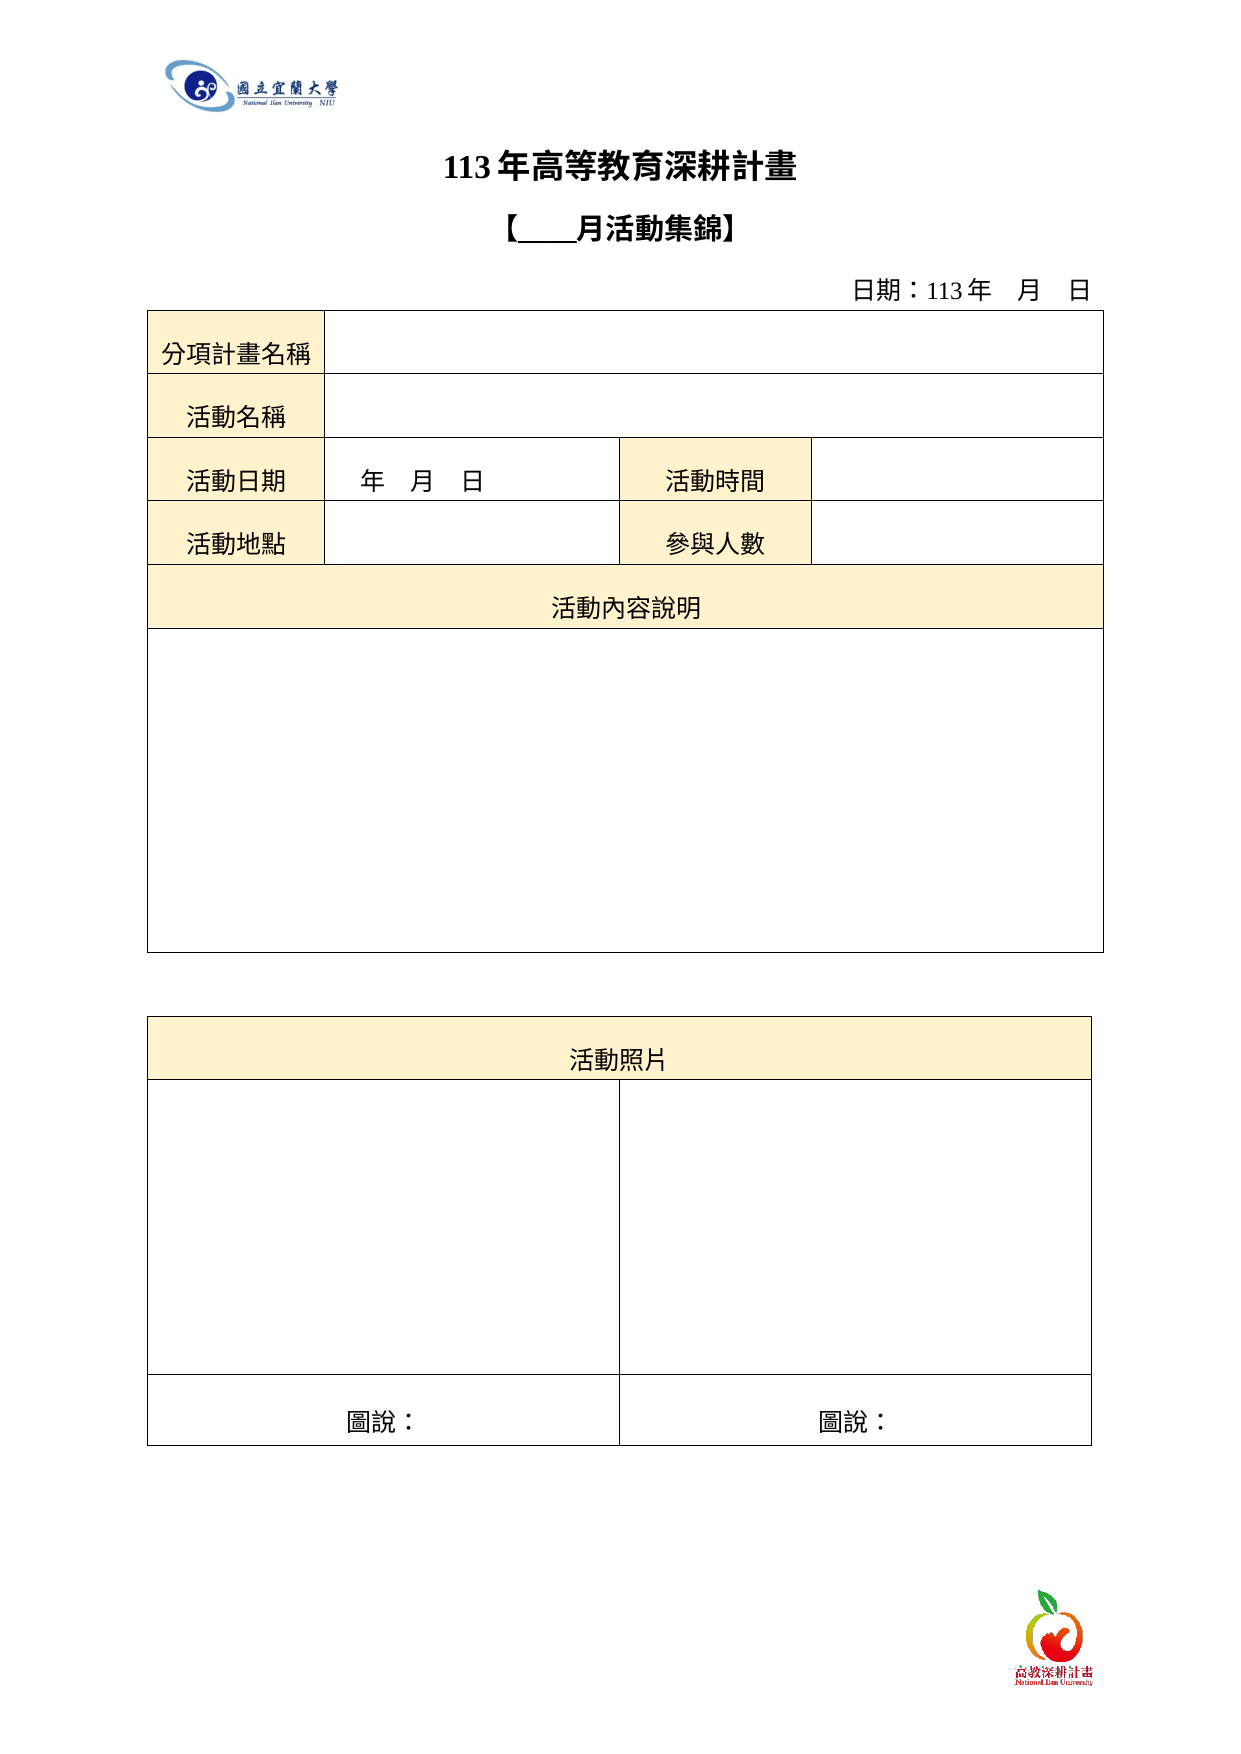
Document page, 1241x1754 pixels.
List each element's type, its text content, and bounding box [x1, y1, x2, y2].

table_header [325, 311, 1103, 373]
table_cell 圖說： [148, 1375, 619, 1445]
table_cell 活動名稱 [148, 374, 324, 437]
text 【____月活動集錦】 [148, 185, 1092, 247]
table_cell 圖說： [620, 1375, 1091, 1445]
table_header 活動照片 [148, 1017, 1091, 1079]
table_cell 活動地點 [148, 501, 324, 564]
table_cell 活動日期 [148, 438, 324, 500]
table_cell 活動內容說明 [148, 565, 1103, 627]
table_cell [812, 438, 1103, 500]
table_cell 活動時間 [620, 438, 811, 500]
table_cell 年 月 日 [325, 438, 619, 500]
text 113年高等教育深耕計畫 [148, 122, 1092, 185]
table_cell [620, 1080, 1091, 1374]
table_cell [325, 374, 1103, 437]
table_header 分項計畫名稱 [148, 311, 324, 373]
table_cell [325, 501, 619, 564]
table_cell 參與人數 [620, 501, 811, 564]
table_cell [812, 501, 1103, 564]
text 日期：113年 月 日 [148, 247, 1092, 310]
table_cell [148, 1080, 619, 1374]
table_cell [148, 629, 1103, 952]
